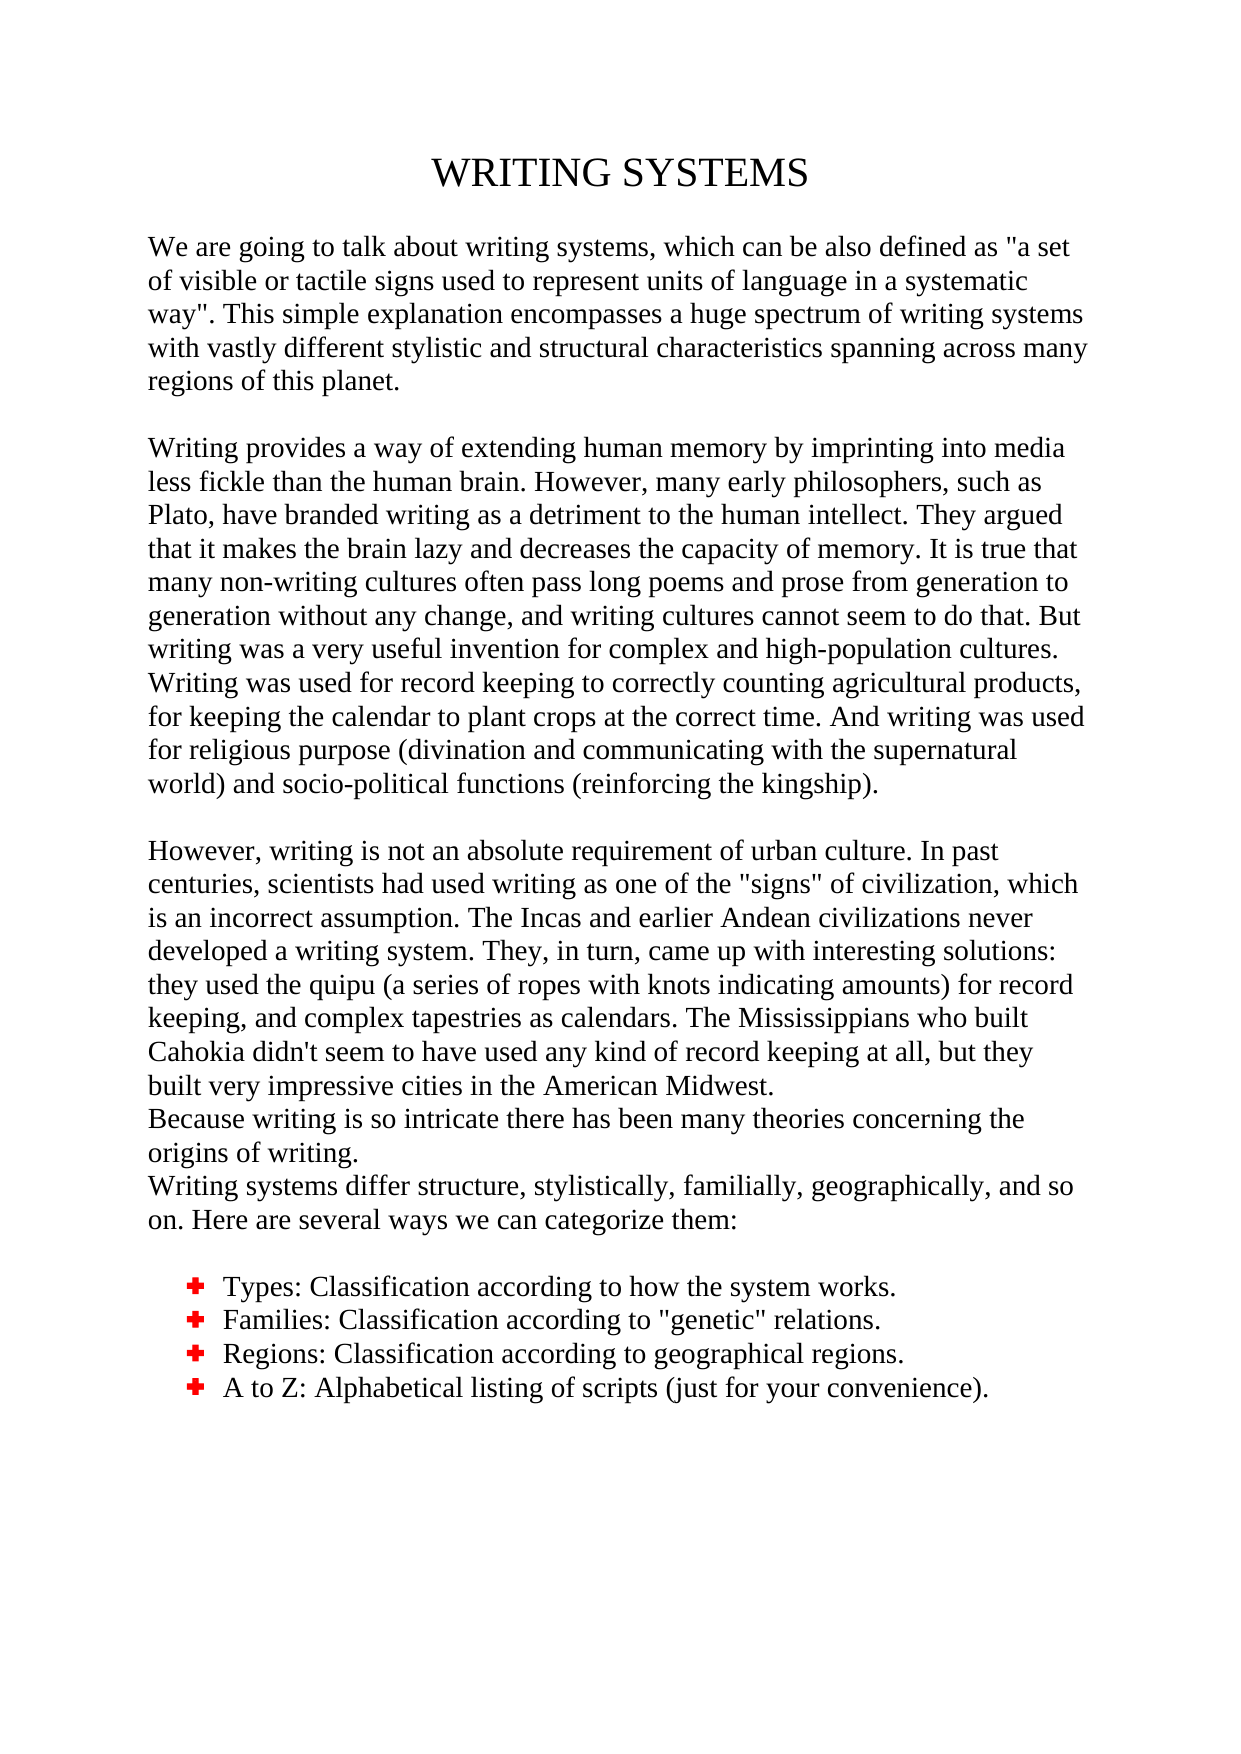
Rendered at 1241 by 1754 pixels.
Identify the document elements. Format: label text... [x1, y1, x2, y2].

list A to Z: Alphabetical listing of scripts (just for your convenience). [185, 1370, 1093, 1403]
text Writing systems differ structure, stylistically, familially, geographically, and so on. Here are several ways we can categorize them: [148, 1168, 1093, 1235]
list Families: Classification according to "genetic" relations. [185, 1302, 1093, 1336]
text Because writing is so intricate there has been many theories concerning the origins of writing. [148, 1101, 1093, 1168]
text WRITING SYSTEMS [148, 148, 1093, 196]
text We are going to talk about writing systems, which can be also defined as "a set of visible or tactile signs used to represent units of language in a systematic way". This simple explanation encompasses a huge spectrum of writing systems with vastly different stylistic and structural characteristics spanning across many regions of this planet. [148, 229, 1093, 397]
list Regions: Classification according to geographical regions. [185, 1336, 1093, 1370]
text Writing provides a way of extending human memory by imprinting into media less fickle than the human brain. However, many early philosophers, such as Plato, have branded writing as a detriment to the human intellect. They argued that it makes the brain lazy and decreases the capacity of memory. It is true that many non-writing cultures often pass long poems and prose from generation to generation without any change, and writing cultures cannot seem to do that. But writing was a very useful invention for complex and high-population cultures. Writing was used for record keeping to correctly counting agricultural products, for keeping the calendar to plant crops at the correct time. And writing was used for religious purpose (divination and communicating with the supernatural world) and socio-political functions (reinforcing the kingship). [148, 430, 1093, 799]
text However, writing is not an absolute requirement of urban culture. In past centuries, scientists had used writing as one of the "signs" of civilization, which is an incorrect assumption. The Incas and earlier Andean civilizations never developed a writing system. They, in turn, came up with interesting solutions: they used the quipu (a series of ropes with knots indicating amounts) for record keeping, and complex tapestries as calendars. The Mississippians who built Cahokia didn't seem to have used any kind of record keeping at all, but they built very impressive cities in the American Midwest. [148, 833, 1093, 1101]
list Types: Classification according to how the system works. [185, 1269, 1093, 1302]
